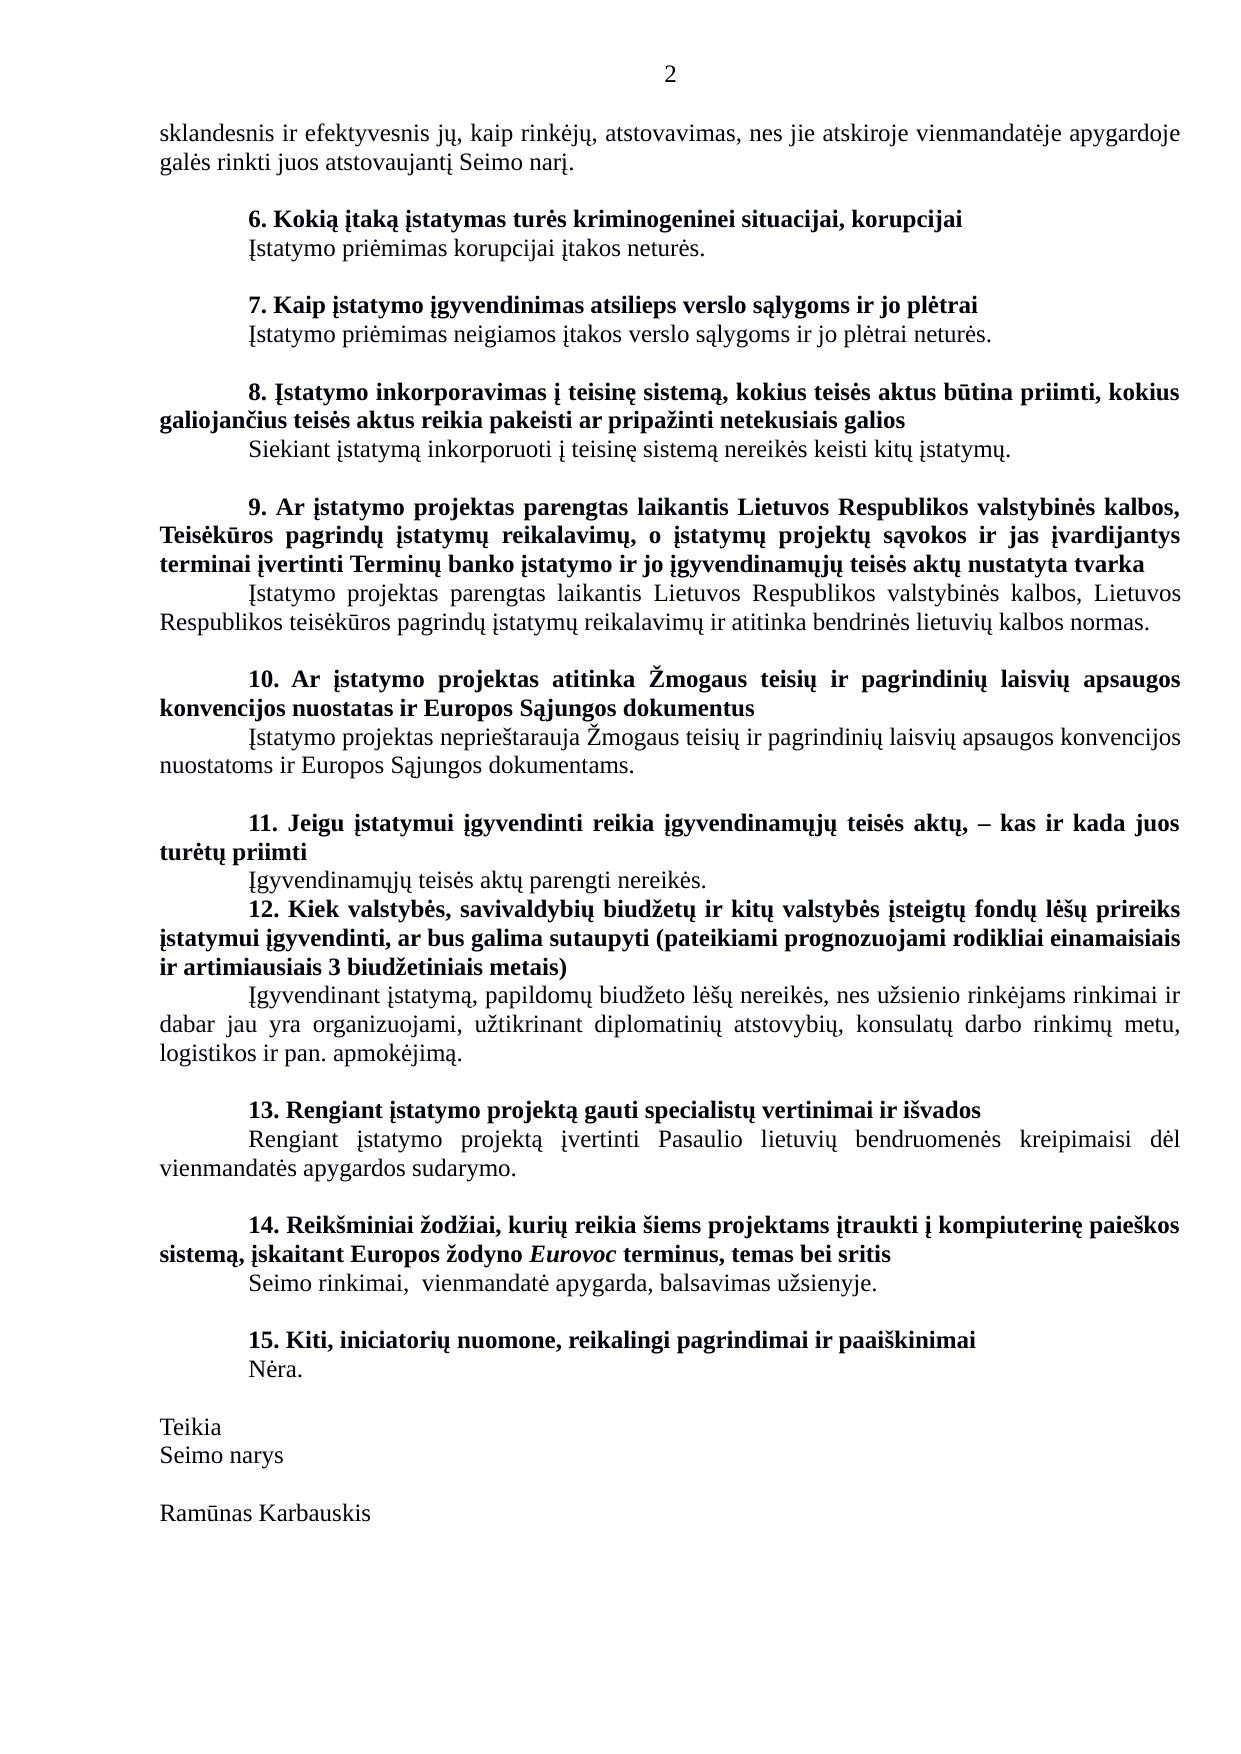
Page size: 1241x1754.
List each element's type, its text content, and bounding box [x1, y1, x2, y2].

text sklandesnis ir efektyvesnis jų, kaip rinkėjų, atstovavimas, nes jie atskiroje vienmandatėje apygardoje galės rinkti juos atstovaujantį Seimo narį. [159, 118, 1181, 176]
text Įstatymo priėmimas neigiamos įtakos verslo sąlygoms ir jo plėtrai neturės. [159, 319, 1181, 348]
text 13. Rengiant įstatymo projektą gauti specialistų vertinimai ir išvados [159, 1096, 1181, 1124]
text Įgyvendinamųjų teisės aktų parengti nereikės. [159, 866, 1181, 894]
text 11. Jeigu įstatymui įgyvendinti reikia įgyvendinamųjų teisės aktų, – kas ir kada juos turėtų priimti [159, 808, 1181, 866]
text 14. Reikšminiai žodžiai, kurių reikia šiems projektams įtraukti į kompiuterinę paieškos sistemą, įskaitant Europos žodyno Eurovoc terminus, temas bei sritis [159, 1211, 1181, 1268]
text Ramūnas Karbauskis [159, 1498, 1181, 1527]
text Įgyvendinant įstatymą, papildomų biudžeto lėšų nereikės, nes užsienio rinkėjams rinkimai ir dabar jau yra organizuojami, užtikrinant diplomatinių atstovybių, konsulatų darbo rinkimų metu, logistikos ir pan. apmokėjimą. [159, 981, 1181, 1067]
text 8. Įstatymo inkorporavimas į teisinę sistemą, kokius teisės aktus būtina priimti, kokius galiojančius teisės aktus reikia pakeisti ar pripažinti netekusiais galios [159, 377, 1181, 434]
text Nėra. [159, 1354, 1181, 1383]
text 6. Kokią įtaką įstatymas turės kriminogeninei situacijai, korupcijai [159, 204, 1181, 233]
text Rengiant įstatymo projektą įvertinti Pasaulio lietuvių bendruomenės kreipimaisi dėl vienmandatės apygardos sudarymo. [159, 1124, 1181, 1182]
text Įstatymo projektas parengtas laikantis Lietuvos Respublikos valstybinės kalbos, Lietuvos Respublikos teisėkūros pagrindų įstatymų reikalavimų ir atitinka bendrinės lietuvių kalbos normas. [159, 578, 1181, 636]
text Įstatymo priėmimas korupcijai įtakos neturės. [159, 233, 1181, 262]
text 12. Kiek valstybės, savivaldybių biudžetų ir kitų valstybės įsteigtų fondų lėšų prireiks įstatymui įgyvendinti, ar bus galima sutaupyti (pateikiami prognozuojami rodikliai einamaisiais ir artimiausiais 3 biudžetiniais metais) [159, 894, 1181, 981]
text Įstatymo projektas neprieštarauja Žmogaus teisių ir pagrindinių laisvių apsaugos konvencijos nuostatoms ir Europos Sąjungos dokumentams. [159, 722, 1181, 779]
text Seimo narys [159, 1441, 1181, 1469]
text Seimo rinkimai, vienmandatė apygarda, balsavimas užsienyje. [159, 1268, 1177, 1297]
text Siekiant įstatymą inkorporuoti į teisinę sistemą nereikės keisti kitų įstatymų. [159, 434, 1181, 463]
text 10. Ar įstatymo projektas atitinka Žmogaus teisių ir pagrindinių laisvių apsaugos konvencijos nuostatas ir Europos Sąjungos dokumentus [159, 664, 1181, 722]
text Teikia [159, 1412, 1181, 1441]
text 15. Kiti, iniciatorių nuomone, reikalingi pagrindimai ir paaiškinimai [159, 1326, 1181, 1354]
text 9. Ar įstatymo projektas parengtas laikantis Lietuvos Respublikos valstybinės kalbos, Teisėkūros pagrindų įstatymų reikalavimų, o įstatymų projektų sąvokos ir jas įvardijantys terminai įvertinti Terminų banko įstatymo ir jo įgyvendinamųjų teisės aktų nustatyta tvarka [159, 492, 1181, 578]
text 7. Kaip įstatymo įgyvendinimas atsilieps verslo sąlygoms ir jo plėtrai [159, 291, 1181, 319]
